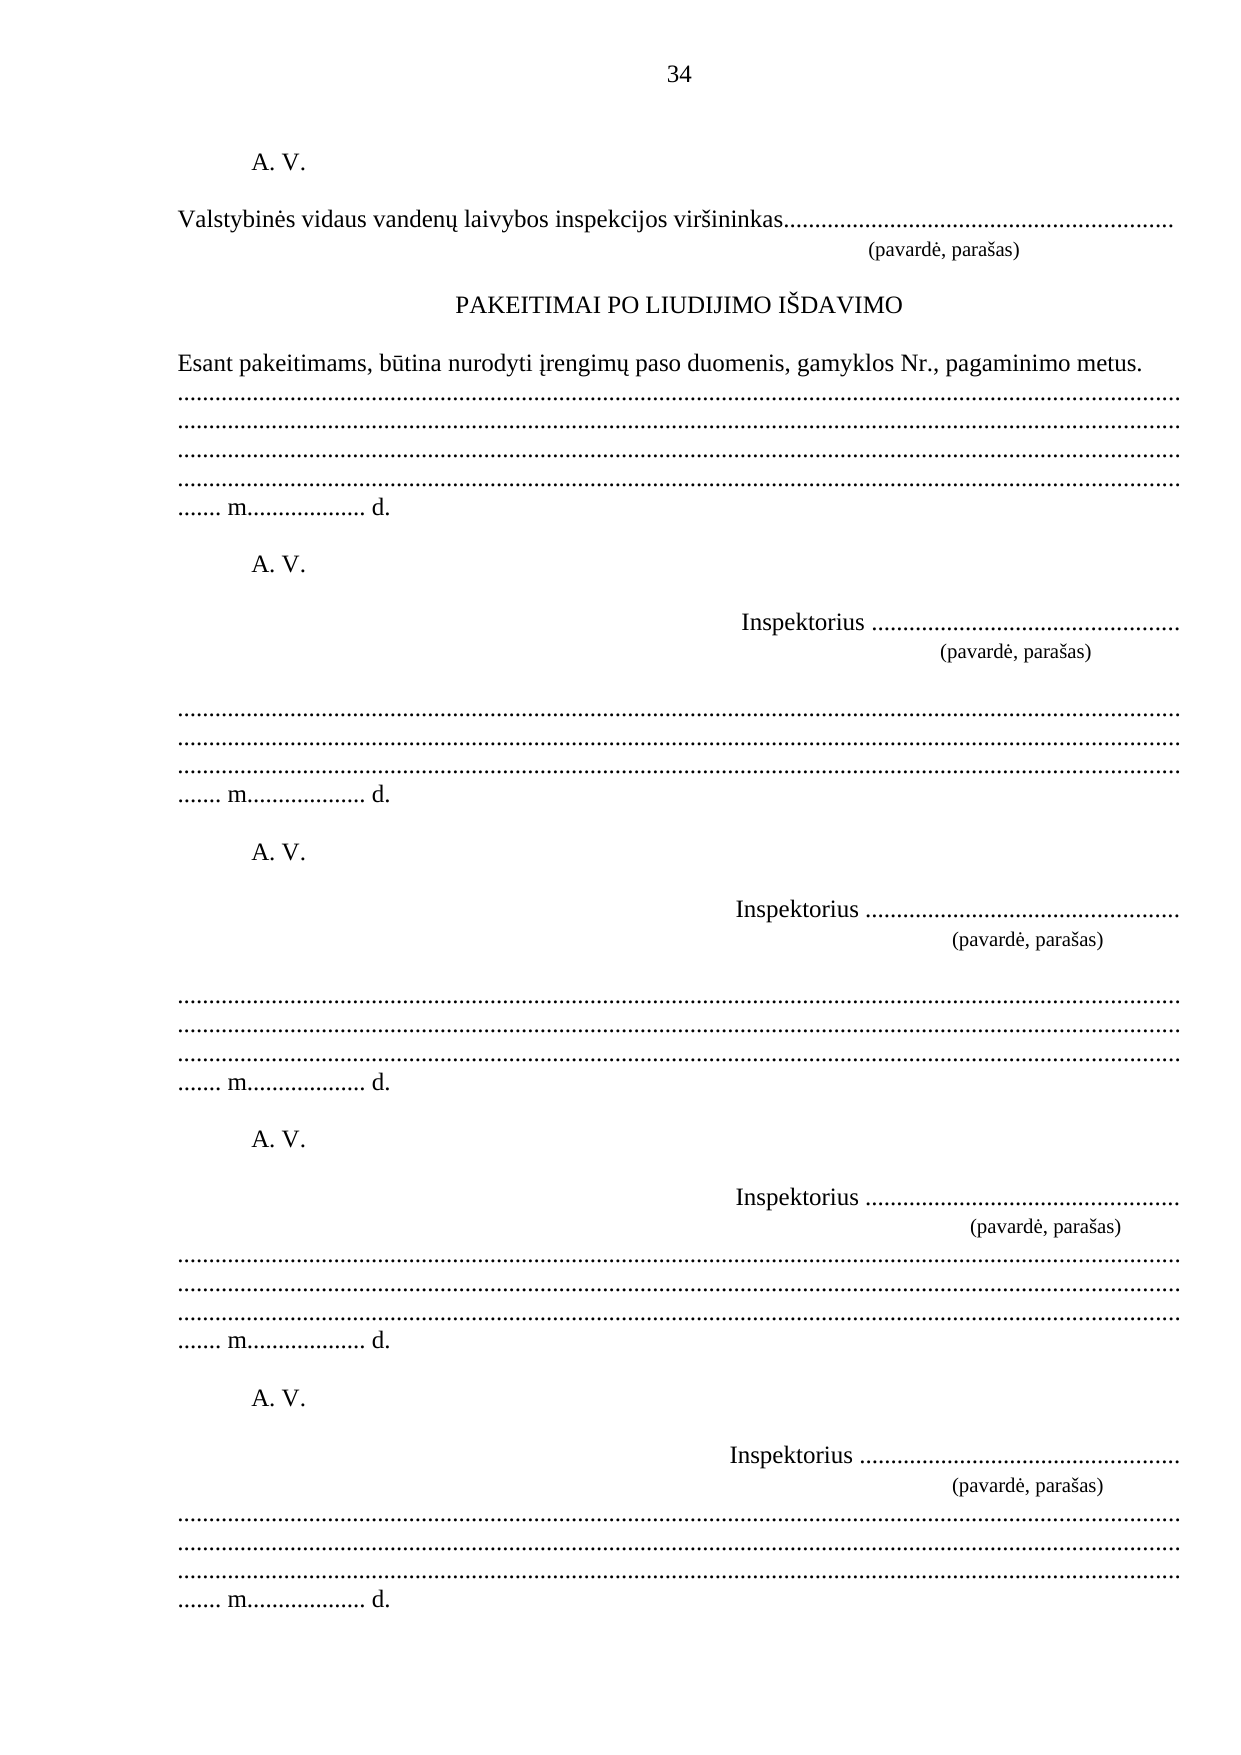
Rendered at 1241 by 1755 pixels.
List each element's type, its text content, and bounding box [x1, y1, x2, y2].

text (pavardė, parašas) [177, 1469, 1181, 1498]
text Esant pakeitimams, būtina nurodyti įrengimų paso duomenis, gamyklos Nr., pagaminimo metus. [177, 348, 1181, 377]
text A. V. [177, 1383, 1181, 1412]
text (pavardė, parašas) [177, 1211, 1181, 1239]
text ....... m................... d. [177, 1067, 1181, 1096]
text PAKEITIMAI PO LIUDIJIMO IŠDAVIMO [177, 291, 1181, 319]
text A. V. [177, 837, 1181, 866]
text (pavardė, parašas) [177, 636, 1181, 664]
text Inspektorius [177, 1441, 1181, 1469]
text Inspektorius [177, 607, 1181, 636]
text A. V. [177, 549, 1181, 578]
text ....... m................... d. [177, 492, 1181, 521]
text (pavardė, parašas) [177, 923, 1181, 952]
text Inspektorius [177, 894, 1181, 923]
text ....... m................... d. [177, 1584, 1181, 1613]
text Valstybinės vidaus vandenų laivybos inspekcijos viršininkas [177, 204, 1181, 233]
text ....... m................... d. [177, 779, 1181, 808]
text Inspektorius [177, 1182, 1181, 1211]
text A. V. [177, 147, 1181, 176]
text A. V. [177, 1124, 1181, 1153]
text ....... m................... d. [177, 1326, 1181, 1354]
text (pavardė, parašas) [177, 233, 1181, 262]
